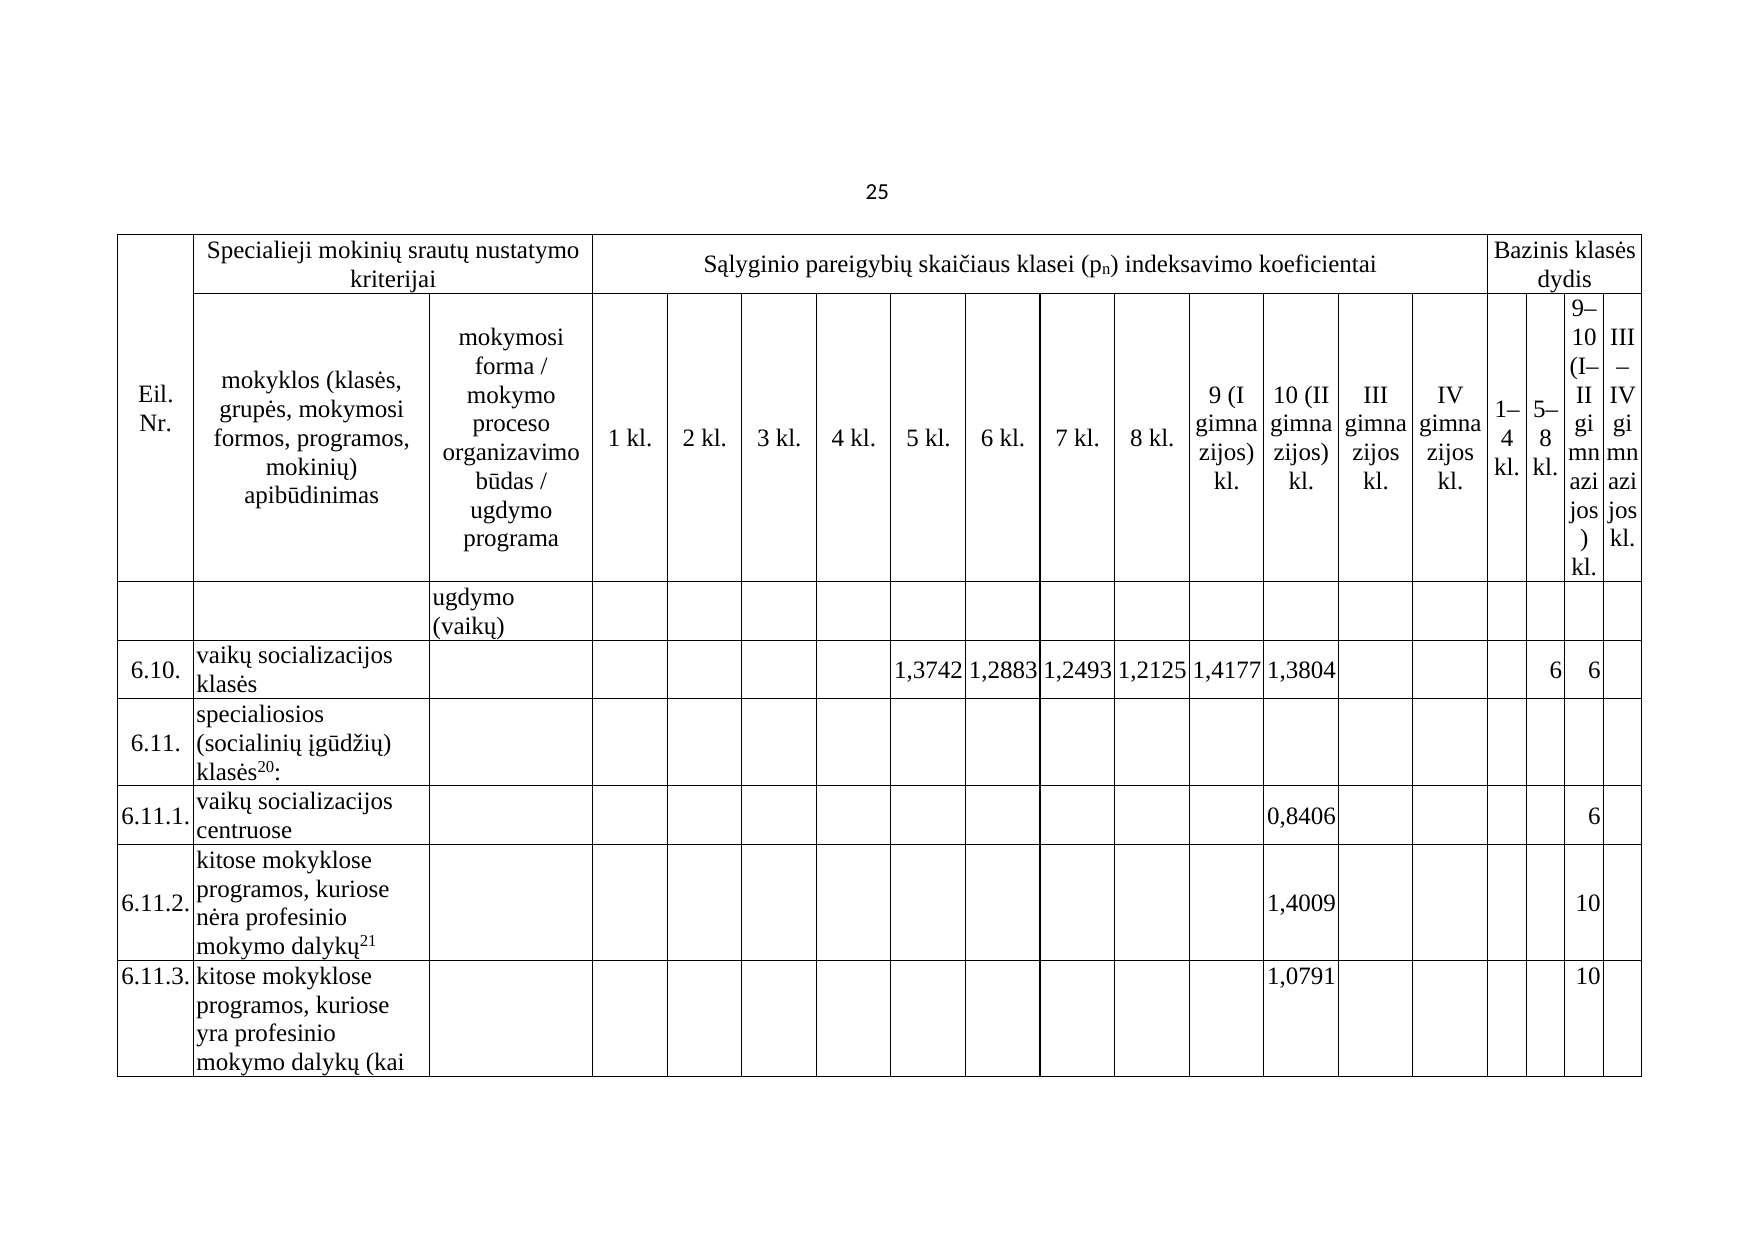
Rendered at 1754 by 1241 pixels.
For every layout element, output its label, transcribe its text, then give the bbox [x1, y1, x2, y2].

table_cell 3 kl. [742, 294, 816, 581]
table_cell 1,3804 [1264, 641, 1338, 698]
table_cell [1527, 845, 1564, 960]
table_cell 1,3742 [891, 641, 965, 698]
table_cell [1413, 961, 1487, 1076]
table_cell [593, 641, 667, 698]
table_cell [668, 699, 741, 785]
table_cell [817, 582, 890, 639]
table_cell [1488, 786, 1526, 844]
table_cell 1,4177 [1190, 641, 1263, 698]
table_cell [742, 582, 816, 639]
table_cell 10 [1565, 961, 1603, 1076]
table_cell [1339, 845, 1412, 960]
table_cell [430, 961, 592, 1076]
table_cell [1604, 961, 1641, 1076]
table_cell [668, 961, 741, 1076]
table_cell [966, 961, 1039, 1076]
table_cell 2 kl. [668, 294, 741, 581]
table_cell [817, 961, 890, 1076]
table_cell 1,0791 [1264, 961, 1338, 1076]
table_cell 6.11. [118, 699, 193, 785]
table_cell [593, 699, 667, 785]
table_cell 6.10. [118, 641, 193, 698]
table_cell [1488, 582, 1526, 639]
table_cell [891, 699, 965, 785]
table_cell [668, 641, 741, 698]
table_cell [742, 961, 816, 1076]
table_cell 6.11.1. [118, 786, 193, 844]
table_cell 1,2493 [1041, 641, 1114, 698]
table_cell [742, 641, 816, 698]
table_cell [966, 786, 1039, 844]
table_cell [1527, 699, 1564, 785]
table_cell [1041, 699, 1114, 785]
table_cell [1115, 582, 1189, 639]
table_cell mokymosi forma / mokymo proceso organizavimo būdas / ugdymo programa [430, 294, 592, 581]
table_cell [1565, 582, 1603, 639]
table_cell ugdymo (vaikų) [430, 582, 592, 639]
table_cell [817, 786, 890, 844]
table_cell 6.11.3. [118, 961, 193, 1076]
table_cell [1041, 845, 1114, 960]
table_cell 1,4009 [1264, 845, 1338, 960]
table_cell [1339, 961, 1412, 1076]
table_cell 1,2883 [966, 641, 1039, 698]
table_cell [1115, 845, 1189, 960]
table_cell [1339, 699, 1412, 785]
table_cell [593, 845, 667, 960]
table_cell 4 kl. [817, 294, 890, 581]
table_cell [891, 582, 965, 639]
table_header Bazinis klasės dydis [1488, 235, 1641, 292]
table_cell [1190, 845, 1263, 960]
table_cell [1488, 641, 1526, 698]
table_cell 10 (II gimnazijos) kl. [1264, 294, 1338, 581]
table_cell III gimnazijos kl. [1339, 294, 1412, 581]
table_cell [1041, 961, 1114, 1076]
table_cell [1115, 699, 1189, 785]
table_cell [1488, 961, 1526, 1076]
table_cell 6 kl. [966, 294, 1039, 581]
table_cell 1–4 kl. [1488, 294, 1526, 581]
table_cell [1413, 641, 1487, 698]
table_cell kitose mokyklose programos, kuriose nėra profesinio mokymo dalykų21 [194, 845, 429, 960]
table_cell 1 kl. [593, 294, 667, 581]
table_cell [1488, 699, 1526, 785]
table_cell [1565, 699, 1603, 785]
table_cell 9–10 (I–II gimnazijos) kl. [1565, 294, 1603, 581]
table_cell [817, 845, 890, 960]
table_cell [1413, 699, 1487, 785]
table_cell [742, 786, 816, 844]
table_cell mokyklos (klasės, grupės, mokymosi formos, programos, mokinių) apibūdinimas [194, 294, 429, 581]
table_cell [1604, 641, 1641, 698]
table_cell 6 [1527, 641, 1564, 698]
table_cell vaikų socializacijos klasės [194, 641, 429, 698]
table_cell [891, 961, 965, 1076]
table_cell [1041, 582, 1114, 639]
table_cell [1413, 786, 1487, 844]
table_cell [1488, 845, 1526, 960]
table_cell 9 (I gimnazijos) kl. [1190, 294, 1263, 581]
table_cell [593, 582, 667, 639]
table_cell [742, 845, 816, 960]
table_cell [1264, 582, 1338, 639]
table_cell [430, 845, 592, 960]
table_cell 7 kl. [1041, 294, 1114, 581]
table_cell [1190, 582, 1263, 639]
table_cell 5–8 kl. [1527, 294, 1564, 581]
table_cell IV gimnazijos kl. [1413, 294, 1487, 581]
table_cell [891, 786, 965, 844]
table_cell 6 [1565, 786, 1603, 844]
table_cell [966, 582, 1039, 639]
table_cell [1190, 699, 1263, 785]
table_cell 5 kl. [891, 294, 965, 581]
table_cell [1604, 582, 1641, 639]
table_cell [593, 786, 667, 844]
table_cell [1339, 641, 1412, 698]
table_cell [817, 641, 890, 698]
table_cell [1190, 961, 1263, 1076]
table_cell [1264, 699, 1338, 785]
table_cell specialiosios (socialinių įgūdžių) klasės20: [194, 699, 429, 785]
table_cell [430, 641, 592, 698]
table_cell [668, 845, 741, 960]
table_cell [1190, 786, 1263, 844]
table_cell [1041, 786, 1114, 844]
table_cell [742, 699, 816, 785]
table_cell [1604, 845, 1641, 960]
table_cell kitose mokyklose programos, kuriose yra profesinio mokymo dalykų (kai [194, 961, 429, 1076]
table_cell [1527, 786, 1564, 844]
table_cell [1604, 699, 1641, 785]
table_cell [1527, 582, 1564, 639]
table_cell [966, 699, 1039, 785]
table_cell vaikų socializacijos centruose [194, 786, 429, 844]
table_cell [1604, 786, 1641, 844]
table_header Eil. Nr. [118, 235, 193, 581]
table_cell [1413, 582, 1487, 639]
table_cell [430, 699, 592, 785]
table_cell [966, 845, 1039, 960]
table_cell [1339, 786, 1412, 844]
table_cell III–IV gimnazijos kl. [1604, 294, 1641, 581]
table_header Sąlyginio pareigybių skaičiaus klasei (pn) indeksavimo koeficientai [593, 235, 1487, 292]
table_cell [430, 786, 592, 844]
table_cell [1339, 582, 1412, 639]
table_cell 6 [1565, 641, 1603, 698]
table_cell [891, 845, 965, 960]
table_cell 0,8406 [1264, 786, 1338, 844]
table_cell [817, 699, 890, 785]
table_cell [668, 786, 741, 844]
table_cell [1115, 961, 1189, 1076]
table_header Specialieji mokinių srautų nustatymo kriterijai [194, 235, 592, 292]
table_cell [593, 961, 667, 1076]
table_cell 6.11.2. [118, 845, 193, 960]
table_cell 10 [1565, 845, 1603, 960]
table_cell 1,2125 [1115, 641, 1189, 698]
table_cell [668, 582, 741, 639]
table_cell [194, 582, 429, 639]
table_cell [1115, 786, 1189, 844]
table_cell 8 kl. [1115, 294, 1189, 581]
table_cell [1413, 845, 1487, 960]
table_cell [118, 582, 193, 639]
table_cell [1527, 961, 1564, 1076]
